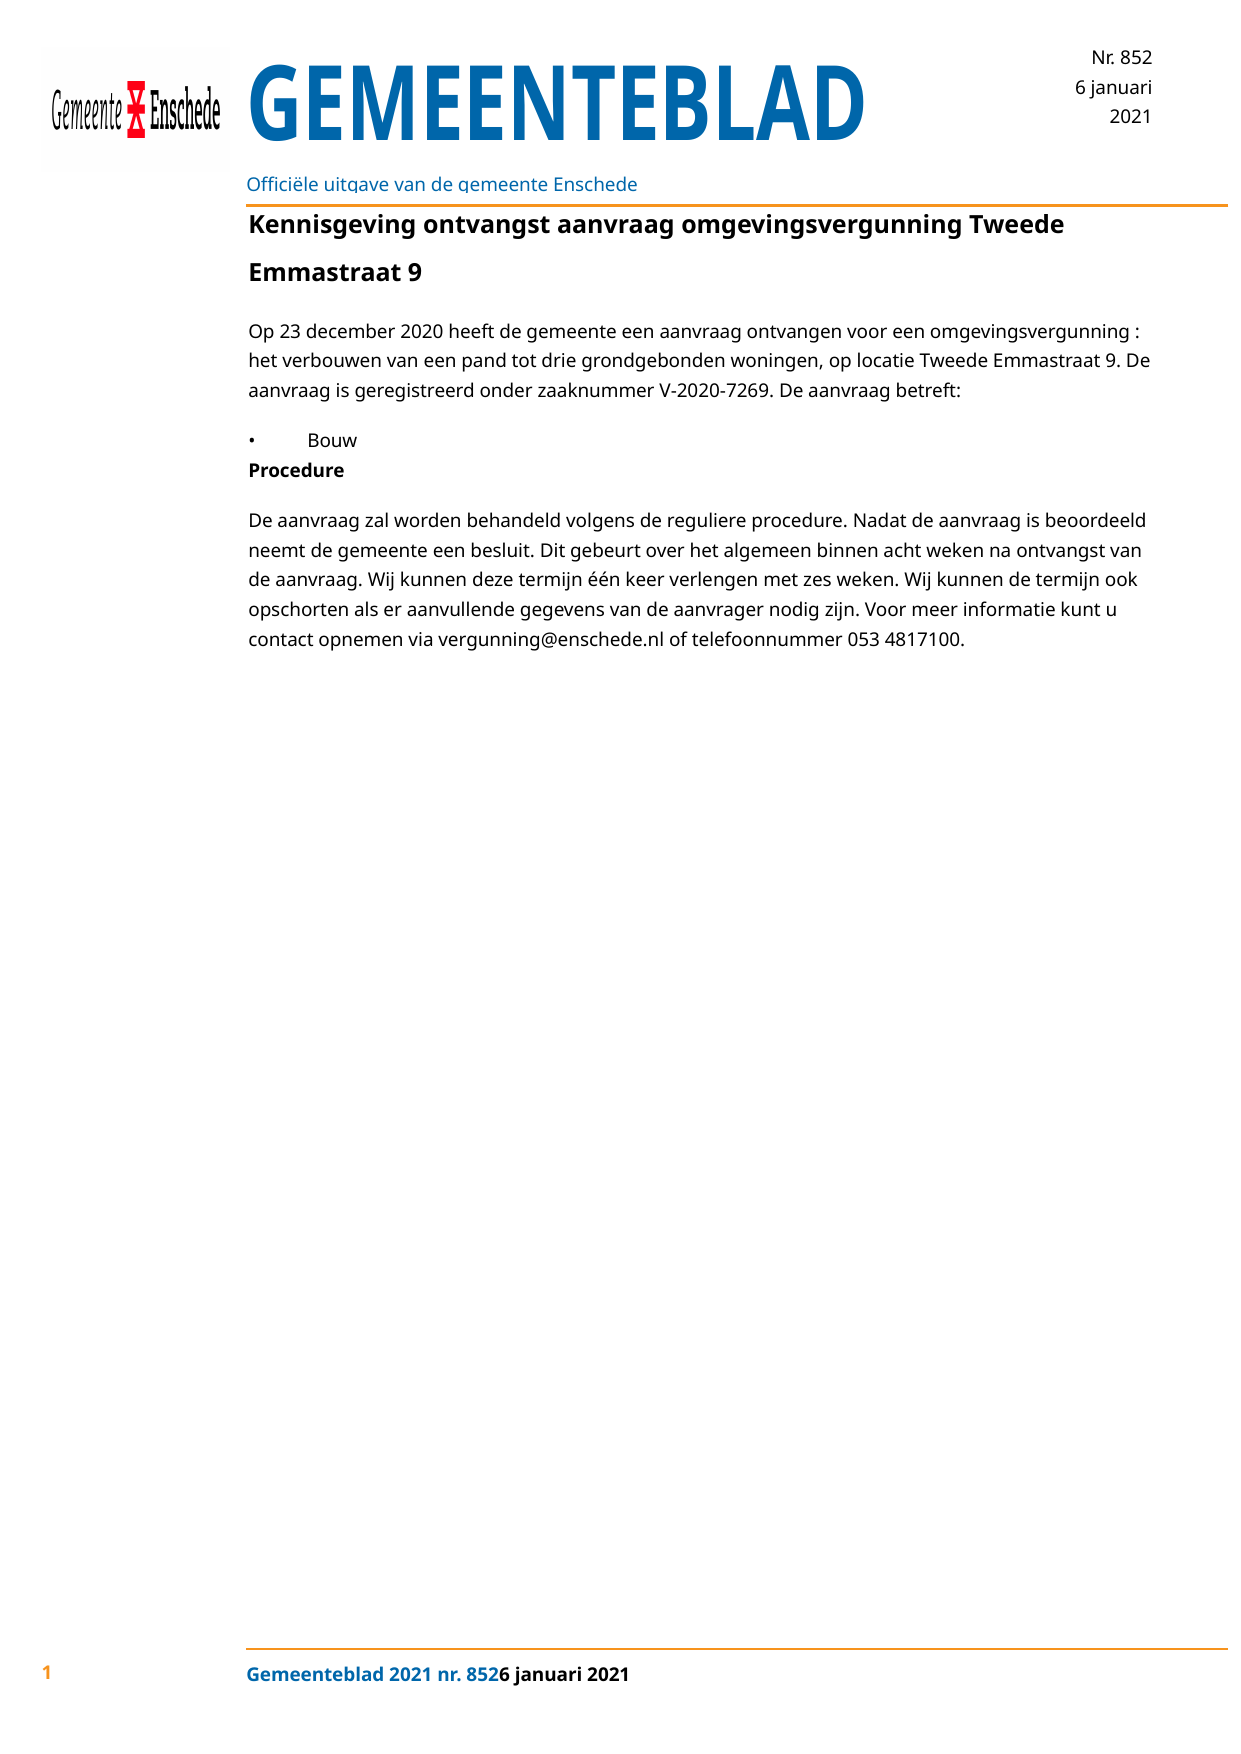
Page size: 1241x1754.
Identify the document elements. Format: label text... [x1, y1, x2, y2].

picture [41, 47, 231, 172]
list Bouw [248, 427, 1152, 453]
text De aanvraag zal worden behandeld volgens de reguliere procedure. Nadat de aanvraag is beoordeeld neemt de gemeente een besluit. Dit gebeurt over het algemeen binnen acht weken na ontvangst van de aanvraag. Wij kunnen deze termijn één keer verlengen met zes weken. Wij kunnen de termijn ook opschorten als er aanvullende gegevens van de aanvrager nodig zijn. Voor meer informatie kunt u contact opnemen via vergunning@enschede.nl of telefoonnummer 053 4817100. [248, 507, 1152, 652]
text Op 23 december 2020 heeft de gemeente een aanvraag ontvangen voor een omgevingsvergunning : het verbouwen van een pand tot drie grondgebonden woningen, op locatie Tweede Emmastraat 9. De aanvraag is geregistreerd onder zaaknummer V-2020-7269. De aanvraag betreft: [248, 318, 1152, 403]
text Kennisgeving ontvangst aanvraag omgevingsvergunning Tweede Emmastraat 9 [248, 207, 1152, 288]
text Procedure [248, 457, 1152, 483]
